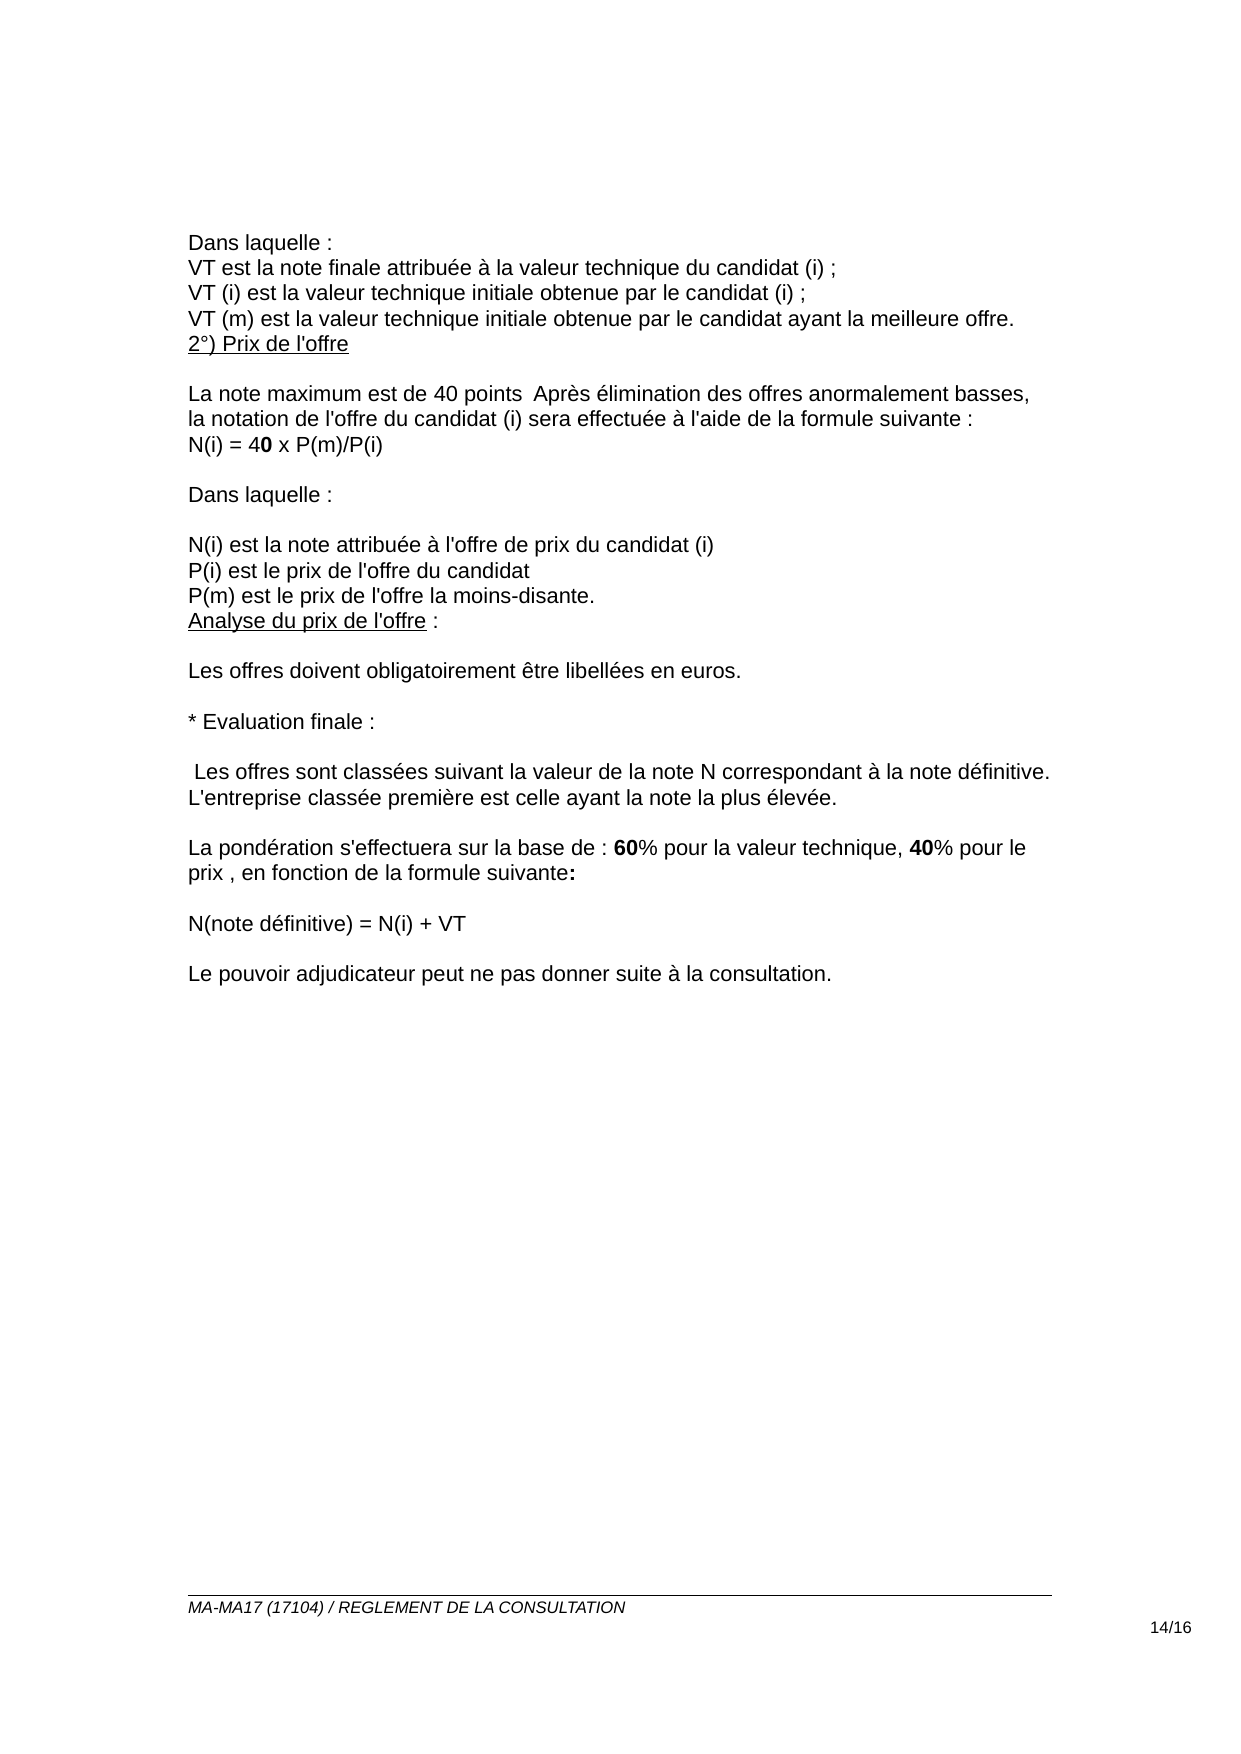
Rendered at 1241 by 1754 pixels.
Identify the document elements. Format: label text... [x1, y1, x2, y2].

text N(i) est la note attribuée à l'offre de prix du candidat (i) [188, 532, 1052, 557]
text N(i) = 40 x P(m)/P(i) [188, 431, 1052, 457]
text Les offres doivent obligatoirement être libellées en euros. [188, 658, 1052, 683]
text P(m) est le prix de l'offre la moins-disante. [188, 583, 1052, 608]
text P(i) est le prix de l'offre du candidat [188, 557, 1052, 583]
text Analyse du prix de l'offre : [188, 608, 1052, 633]
text La note maximum est de 40 points Après élimination des offres anormalement basses, la notation de l'offre du candidat (i) sera effectuée à l'aide de la formule suivante : [188, 381, 1052, 431]
text * Evaluation finale : [188, 709, 1052, 734]
text Le pouvoir adjudicateur peut ne pas donner suite à la consultation. [188, 961, 1052, 986]
text VT (m) est la valeur technique initiale obtenue par le candidat ayant la meilleure offre. [188, 305, 1052, 331]
text 2°) Prix de l'offre [188, 331, 1052, 356]
text Les offres sont classées suivant la valeur de la note N correspondant à la note définitive. L'entreprise classée première est celle ayant la note la plus élevée. [188, 759, 1052, 809]
text Dans laquelle : [188, 482, 1052, 507]
text Dans laquelle : [188, 230, 1052, 255]
text N(note définitive) = N(i) + VT [188, 910, 1052, 936]
text VT est la note finale attribuée à la valeur technique du candidat (i) ; [188, 255, 1052, 280]
text La pondération s'effectuera sur la base de : 60% pour la valeur technique, 40% pour le prix , en fonction de la formule suivante: [188, 835, 1052, 885]
text VT (i) est la valeur technique initiale obtenue par le candidat (i) ; [188, 280, 1052, 305]
